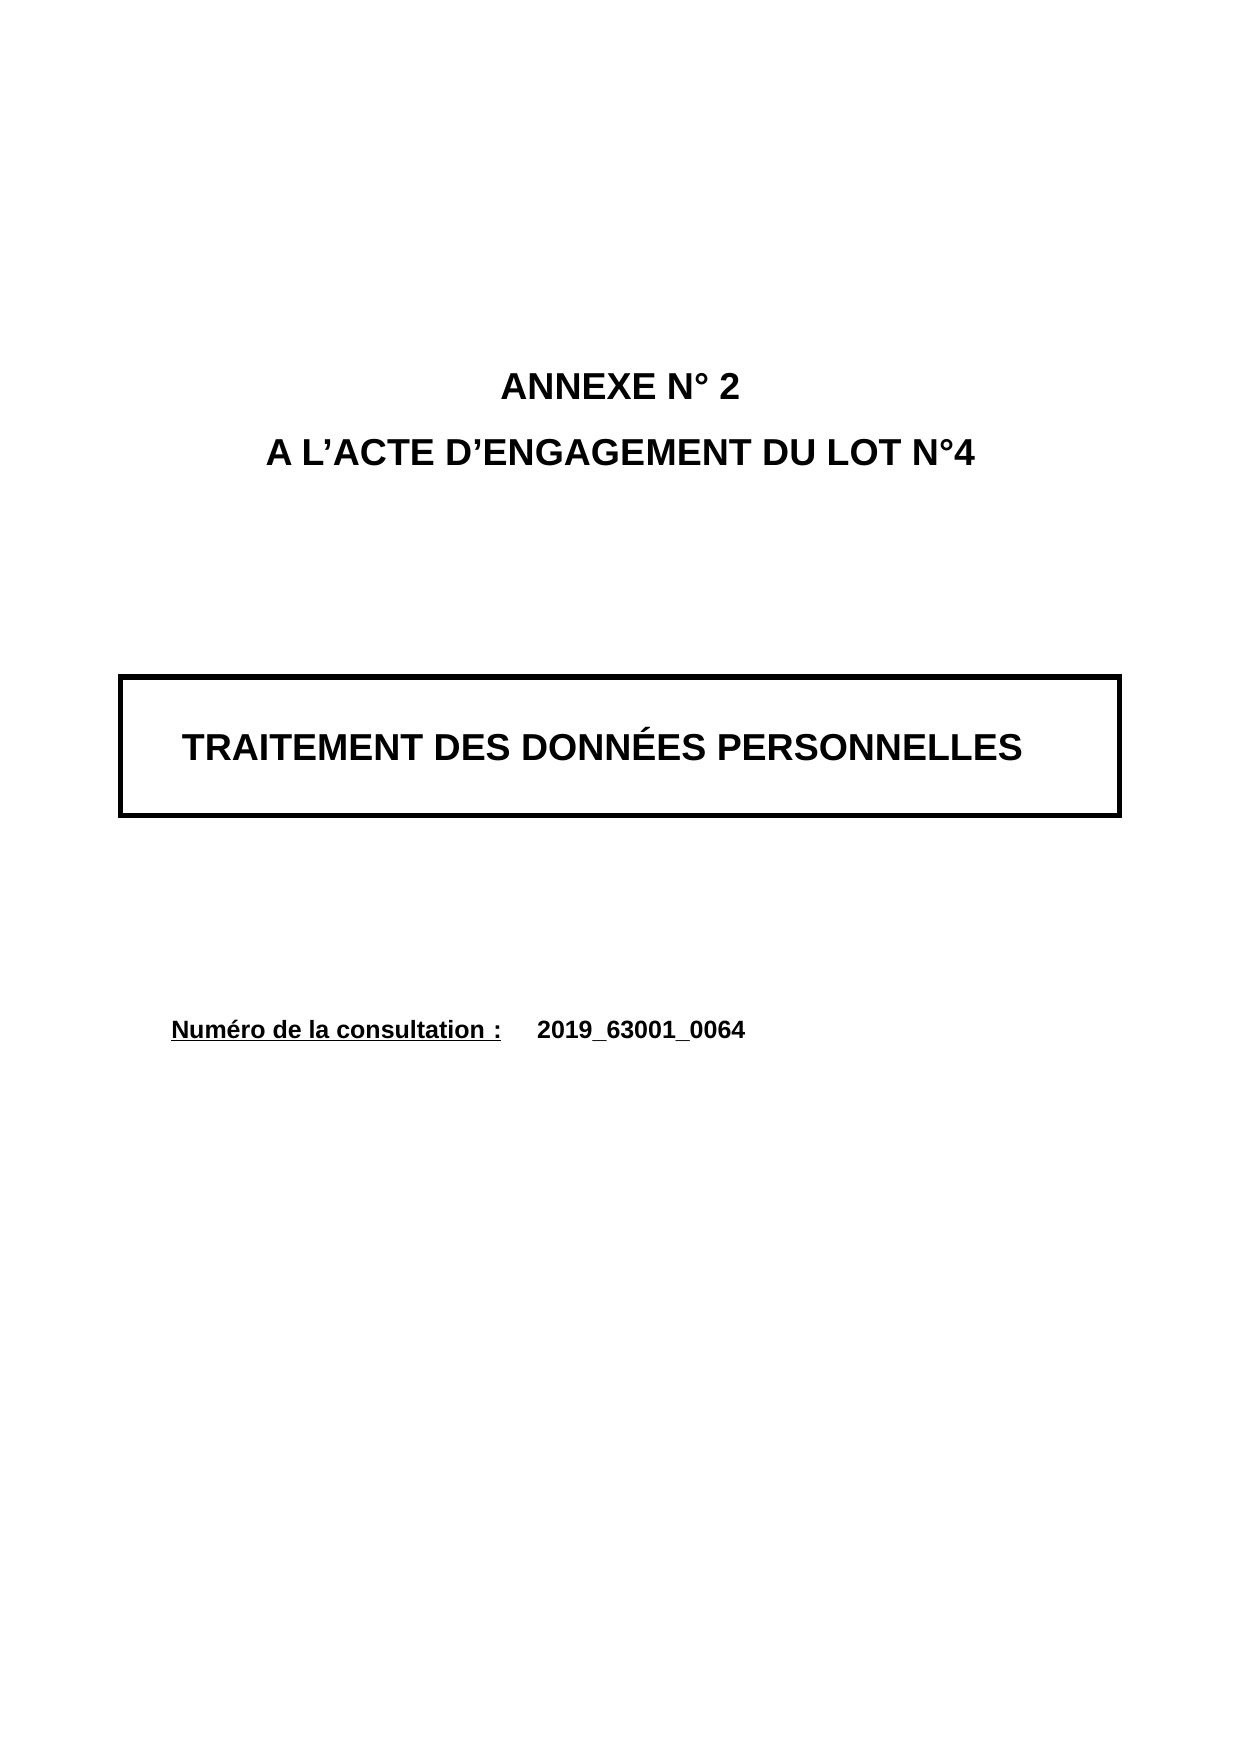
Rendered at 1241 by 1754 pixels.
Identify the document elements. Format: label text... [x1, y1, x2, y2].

text A L’ACTE D’ENGAGEMENT DU LOT N°4 [118, 431, 1122, 600]
text TRAITEMENT DES DONNÉES PERSONNELLES [123, 717, 1117, 768]
text ANNEXE N° 2 [118, 364, 1122, 407]
text Numéro de la consultation : 2019_63001_0064 [171, 1014, 1122, 1043]
